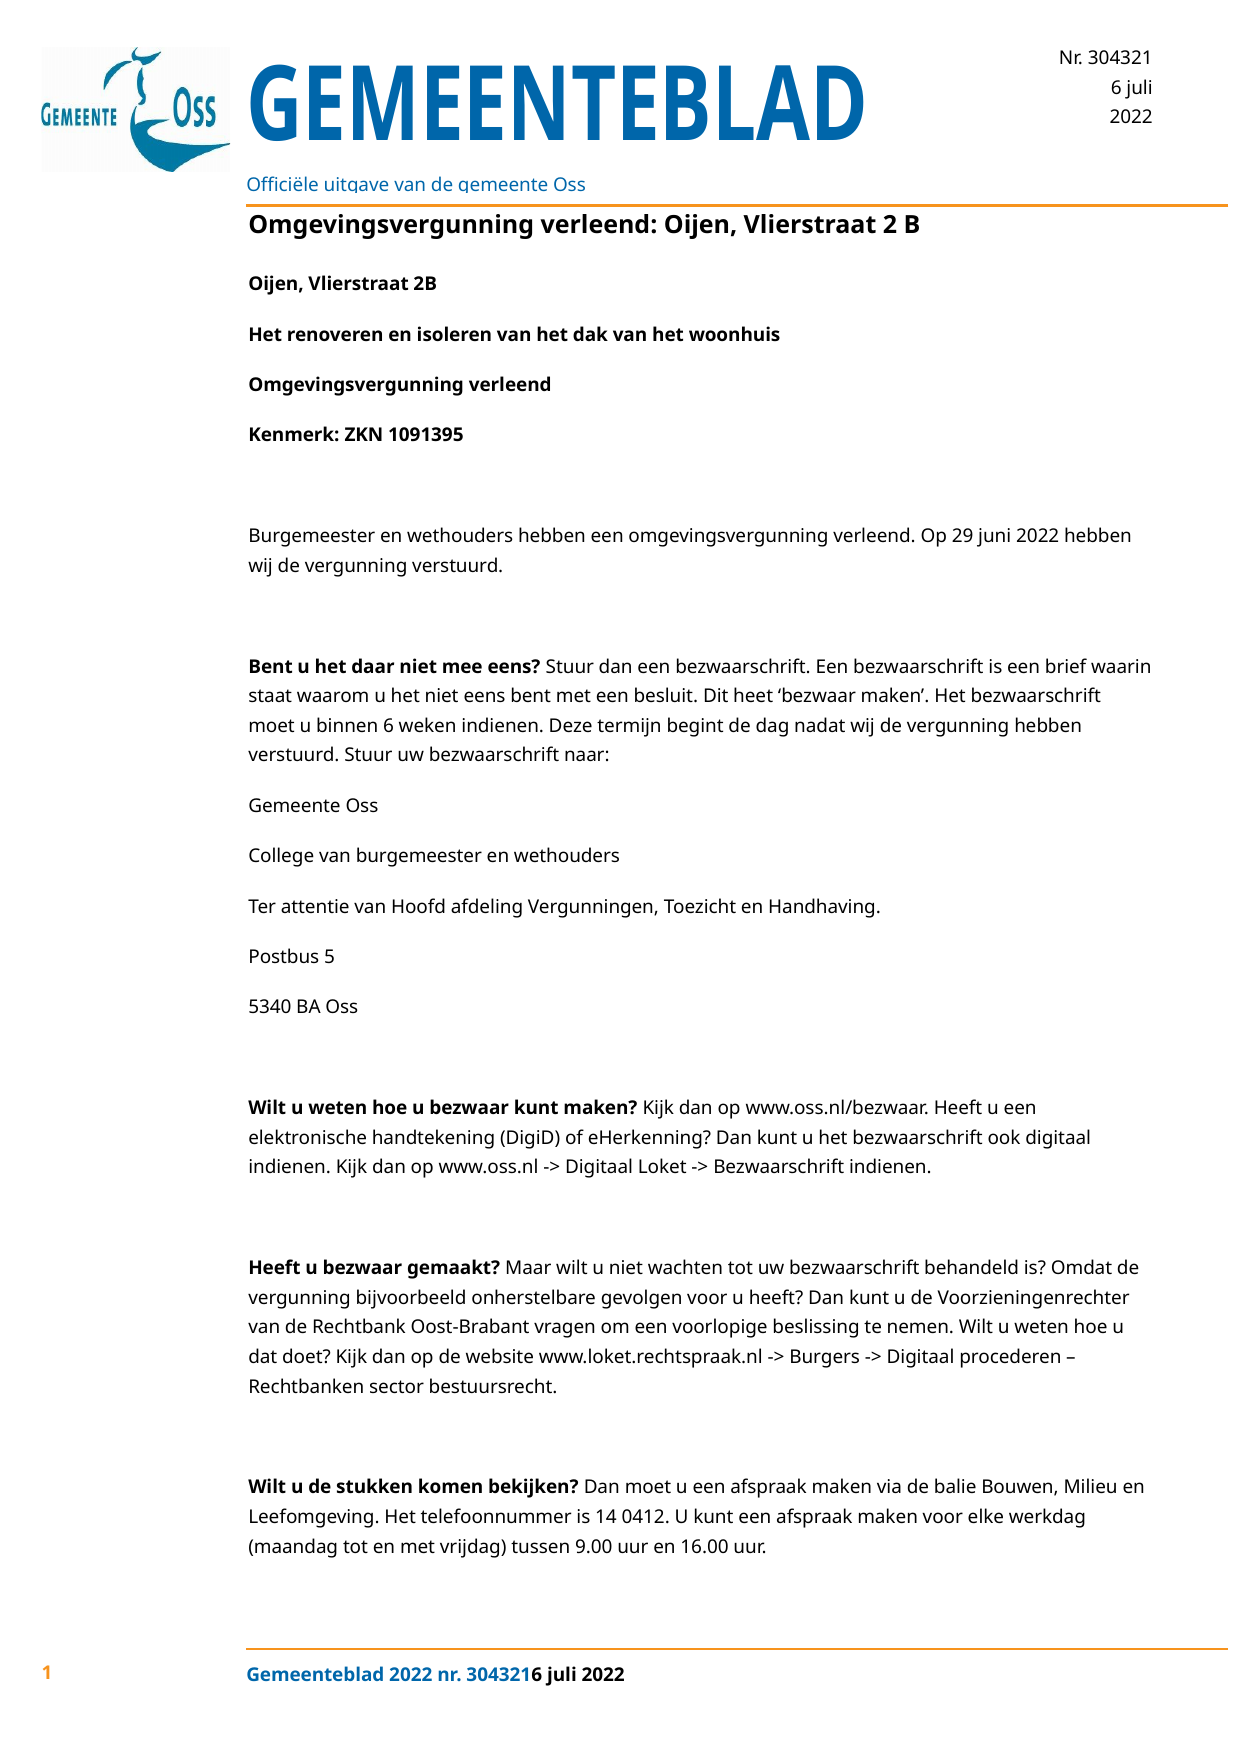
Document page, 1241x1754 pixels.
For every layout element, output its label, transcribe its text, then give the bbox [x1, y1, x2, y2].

text College van burgemeester en wethouders [248, 842, 1152, 868]
text Ter attentie van Hoofd afdeling Vergunningen, Toezicht en Handhaving. [248, 893, 1152, 918]
text Gemeente Oss [248, 792, 1152, 818]
text Burgemeester en wethouders hebben een omgevingsvergunning verleend. Op 29 juni 2022 hebben wij de vergunning verstuurd. [248, 522, 1152, 578]
text 5340 BA Oss [248, 994, 1152, 1019]
text Heeft u bezwaar gemaakt? Maar wilt u niet wachten tot uw bezwaarschrift behandeld is? Omdat de vergunning bijvoorbeeld onherstelbare gevolgen voor u heeft? Dan kunt u de Voorzieningenrechter van de Rechtbank Oost-Brabant vragen om een voorlopige beslissing te nemen. Wilt u weten hoe u dat doet? Kijk dan op de website www.loket.rechtspraak.nl -> Burgers -> Digitaal procederen – Rechtbanken sector bestuursrecht. [248, 1254, 1152, 1398]
picture [41, 47, 231, 172]
text Kenmerk: ZKN 1091395 [248, 422, 1152, 447]
text Omgevingsvergunning verleend: Oijen, Vlierstraat 2 B [248, 207, 1152, 241]
text Oijen, Vlierstraat 2B [248, 270, 1152, 296]
text Omgevingsvergunning verleend [248, 371, 1152, 397]
text Wilt u de stukken komen bekijken? Dan moet u een afspraak maken via de balie Bouwen, Milieu en Leefomgeving. Het telefoonnummer is 14 0412. U kunt een afspraak maken voor elke werkdag (maandag tot en met vrijdag) tussen 9.00 uur en 16.00 uur. [248, 1474, 1152, 1558]
text Het renoveren en isoleren van het dak van het woonhuis [248, 321, 1152, 346]
text Bent u het daar niet mee eens? Stuur dan een bezwaarschrift. Een bezwaarschrift is een brief waarin staat waarom u het niet eens bent met een besluit. Dit heet ‘bezwaar maken’. Het bezwaarschrift moet u binnen 6 weken indienen. Deze termijn begint de dag nadat wij de vergunning hebben verstuurd. Stuur uw bezwaarschrift naar: [248, 653, 1152, 767]
text Wilt u weten hoe u bezwaar kunt maken? Kijk dan op www.oss.nl/bezwaar. Heeft u een elektronische handtekening (DigiD) of eHerkenning? Dan kunt u het bezwaarschrift ook digitaal indienen. Kijk dan op www.oss.nl -> Digitaal Loket -> Bezwaarschrift indienen. [248, 1094, 1152, 1179]
text Postbus 5 [248, 943, 1152, 969]
